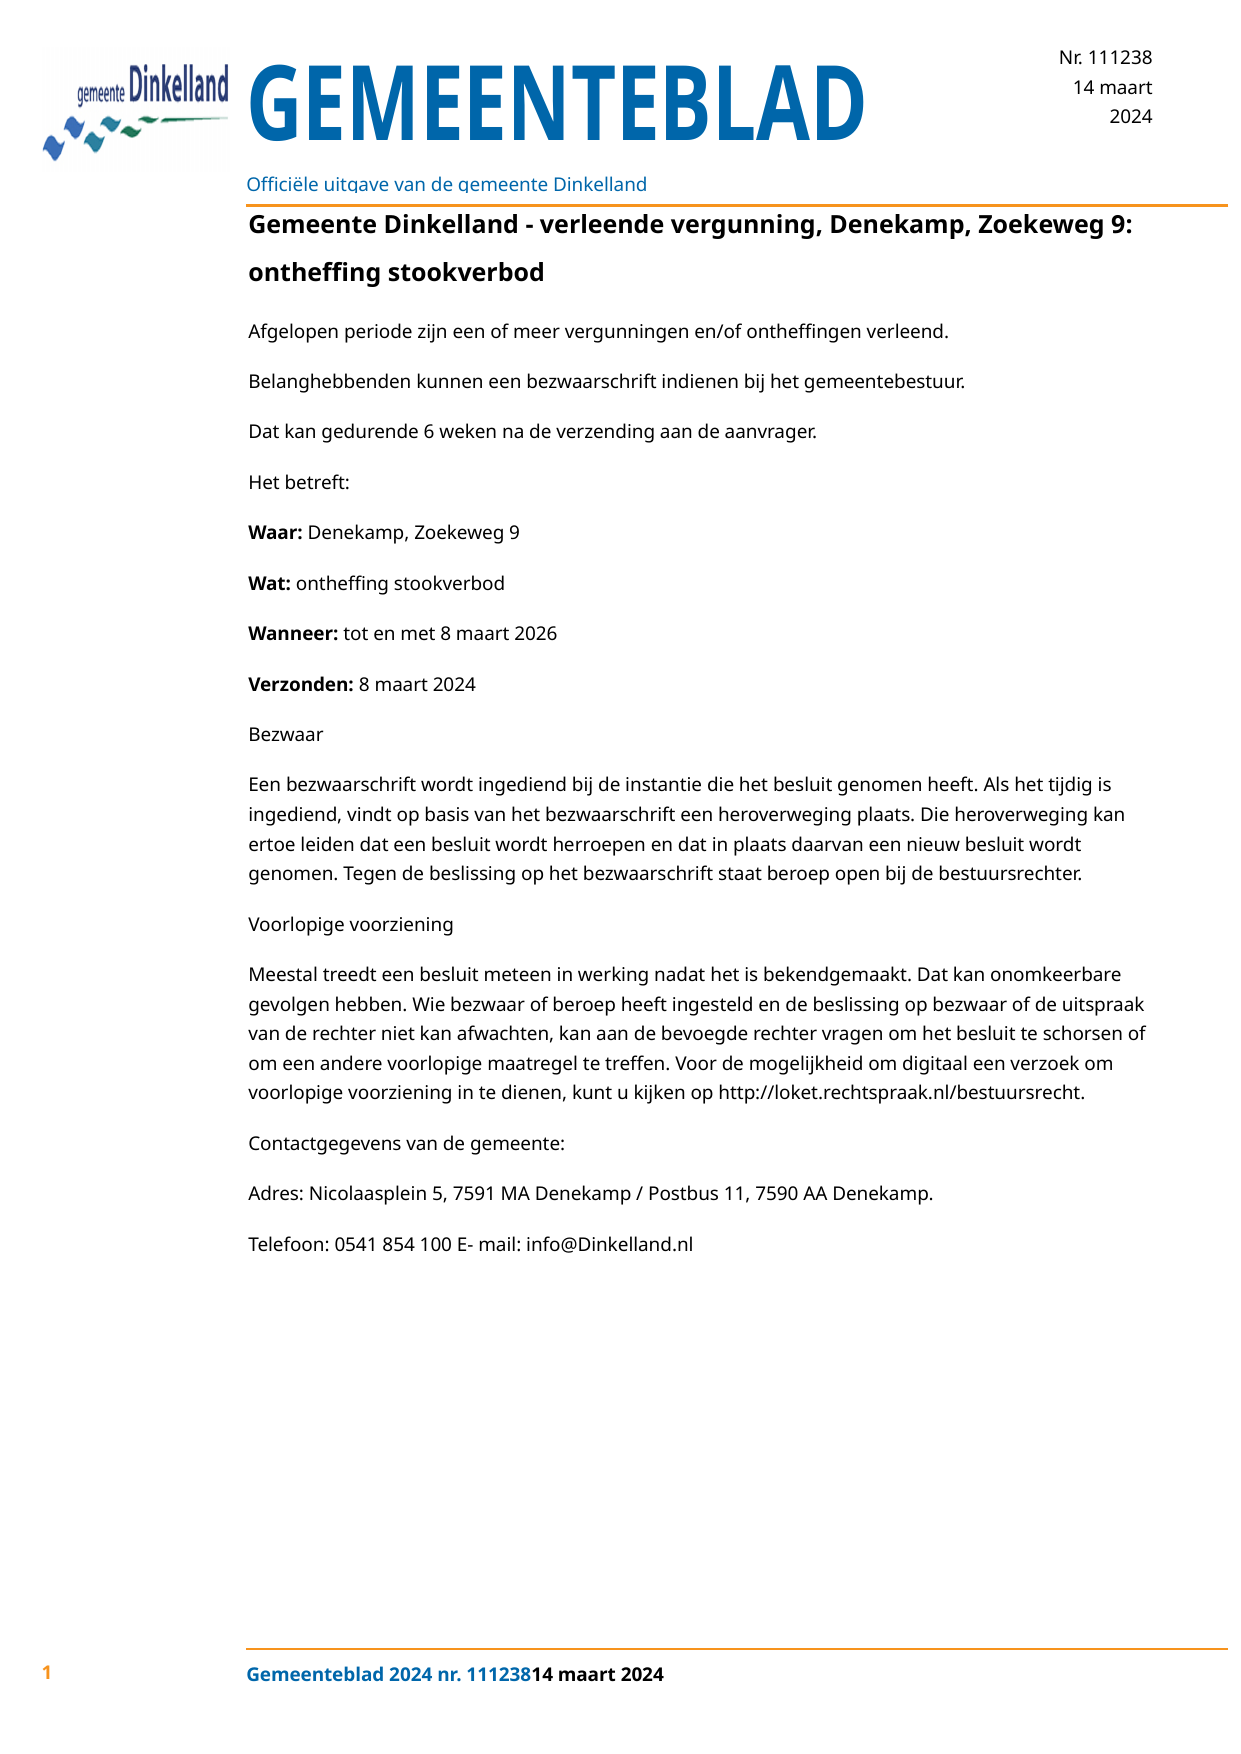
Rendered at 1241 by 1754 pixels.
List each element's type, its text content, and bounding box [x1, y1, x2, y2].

text Verzonden: 8 maart 2024 [248, 671, 1152, 697]
text Wat: ontheffing stookverbod [248, 570, 1152, 596]
text Het betreft: [248, 469, 1152, 495]
text Meestal treedt een besluit meteen in werking nadat het is bekendgemaakt. Dat kan onomkeerbare gevolgen hebben. Wie bezwaar of beroep heeft ingesteld en de beslissing op bezwaar of de uitspraak van de rechter niet kan afwachten, kan aan de bevoegde rechter vragen om het besluit te schorsen of om een andere voorlopige maatregel te treffen. Voor de mogelijkheid om digitaal een verzoek om voorlopige voorziening in te dienen, kunt u kijken op http://loket.rechtspraak.nl/bestuursrecht. [248, 961, 1152, 1105]
text Afgelopen periode zijn een of meer vergunningen en/of ontheffingen verleend. [248, 318, 1152, 344]
text Contactgegevens van de gemeente: [248, 1130, 1152, 1156]
text Dat kan gedurende 6 weken na de verzending aan de aanvrager. [248, 419, 1152, 444]
picture [41, 47, 231, 172]
text Gemeente Dinkelland - verleende vergunning, Denekamp, Zoekeweg 9: ontheffing stookverbod [248, 207, 1152, 288]
text Voorlopige voorziening [248, 911, 1152, 937]
text Waar: Denekamp, Zoekeweg 9 [248, 519, 1152, 545]
text Bezwaar [248, 721, 1152, 747]
text Adres: Nicolaasplein 5, 7591 MA Denekamp / Postbus 11, 7590 AA Denekamp. [248, 1180, 1152, 1206]
text Een bezwaarschrift wordt ingediend bij de instantie die het besluit genomen heeft. Als het tijdig is ingediend, vindt op basis van het bezwaarschrift een heroverweging plaats. Die heroverweging kan ertoe leiden dat een besluit wordt herroepen en dat in plaats daarvan een nieuw besluit wordt genomen. Tegen de beslissing op het bezwaarschrift staat beroep open bij de bestuursrechter. [248, 772, 1152, 886]
text Telefoon: 0541 854 100 E- mail: info@Dinkelland.nl [248, 1231, 1152, 1257]
text Wanneer: tot en met 8 maart 2026 [248, 620, 1152, 646]
text Belanghebbenden kunnen een bezwaarschrift indienen bij het gemeentebestuur. [248, 368, 1152, 394]
